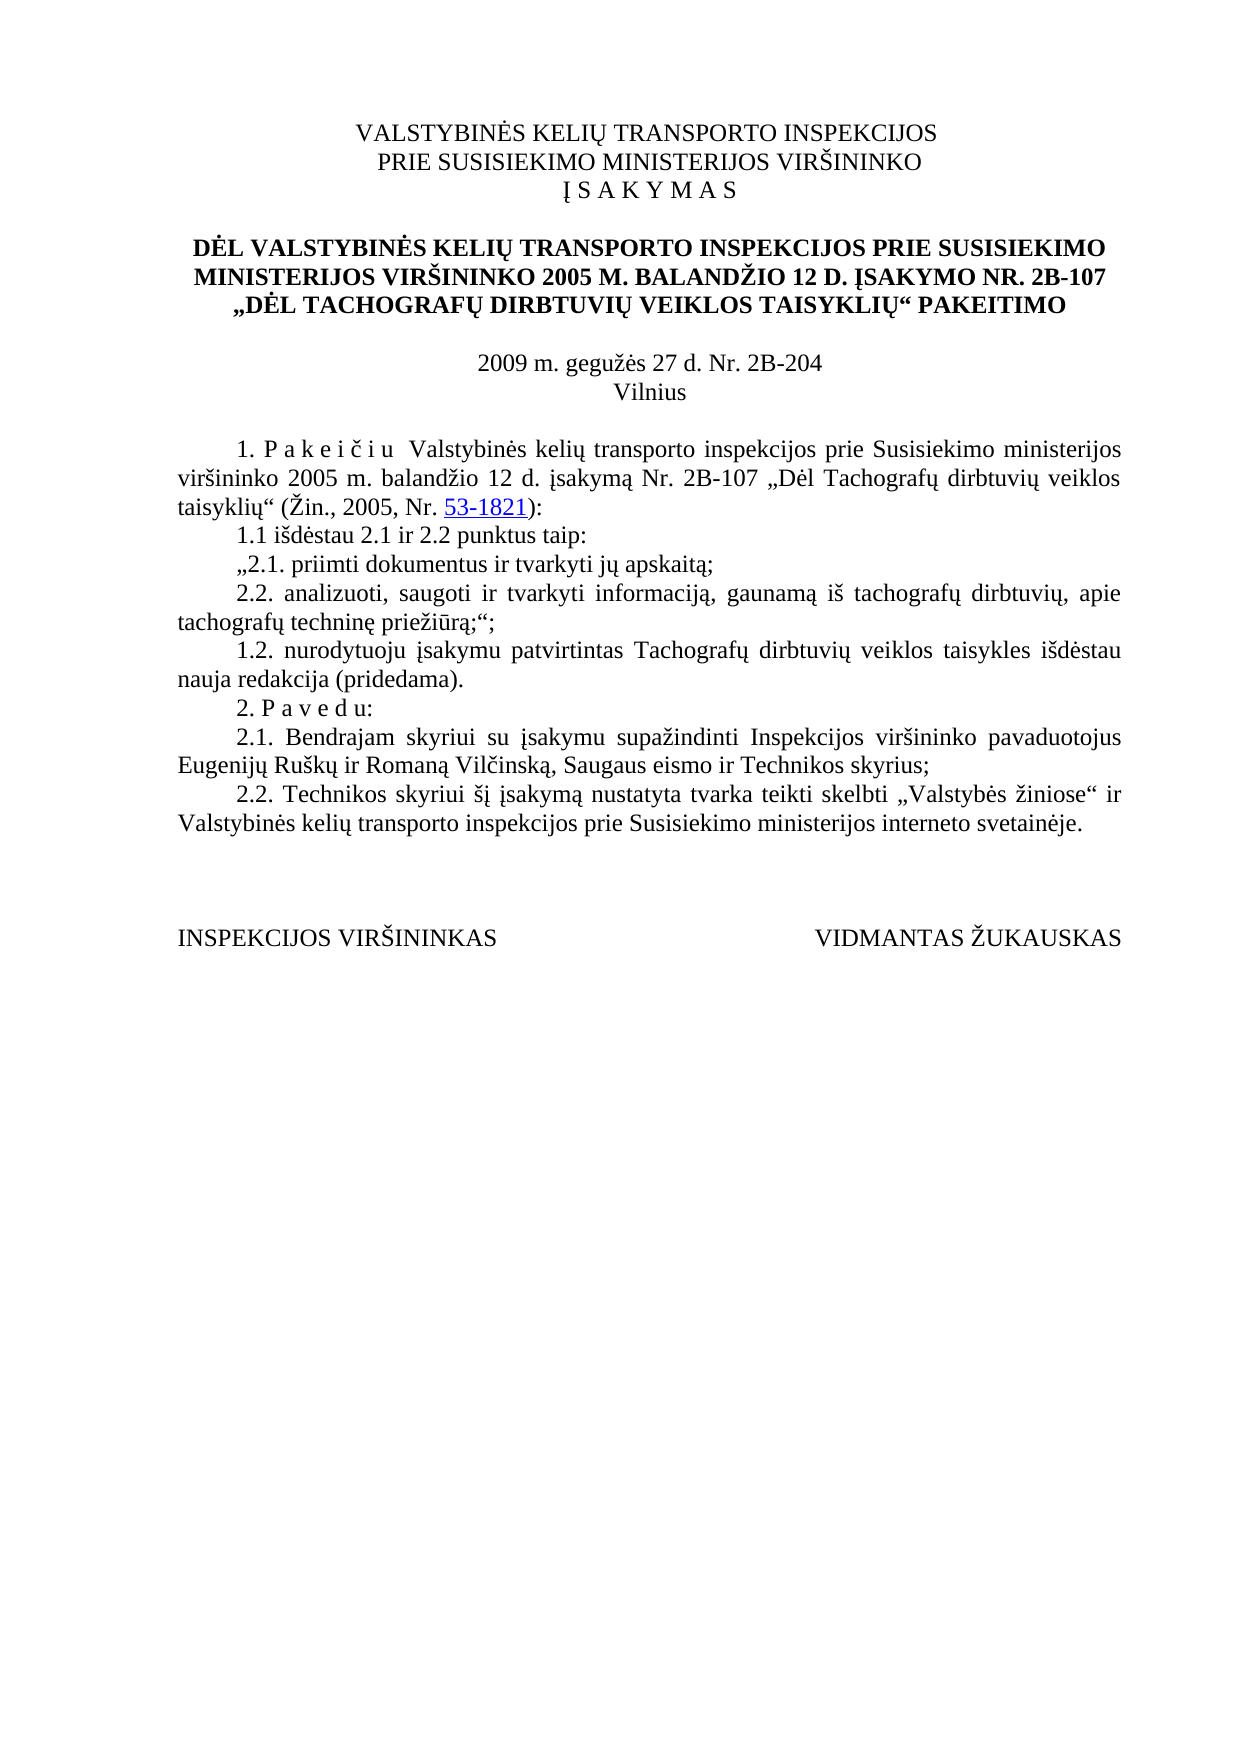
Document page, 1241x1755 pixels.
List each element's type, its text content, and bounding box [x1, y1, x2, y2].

text INSPEKCIJOS VIRŠININKAS VIDMANTAS ŽUKAUSKAS [177, 923, 1122, 952]
text Vilnius [177, 377, 1122, 406]
text 2.2. analizuoti, saugoti ir tvarkyti informaciją, gaunamą iš tachografų dirbtuvių, apie tachografų techninę priežiūrą;“; [177, 578, 1122, 636]
text VALSTYBINĖS KELIŲ TRANSPORTO INSPEKCIJOS [177, 118, 1122, 147]
text 2009 m. gegužės 27 d. Nr. 2B-204 [177, 348, 1122, 377]
text ĮSAKYMAS [177, 176, 1122, 204]
text DĖL VALSTYBINĖS KELIŲ TRANSPORTO INSPEKCIJOS PRIE SUSISIEKIMO MINISTERIJOS VIRŠININKO 2005 M. BALANDŽIO 12 D. ĮSAKYMO NR. 2B-107 „DĖL TACHOGRAFŲ DIRBTUVIŲ VEIKLOS TAISYKLIŲ“ PAKEITIMO [177, 233, 1122, 319]
text 1.1 išdėstau 2.1 ir 2.2 punktus taip: [177, 521, 1122, 549]
text 2.1. Bendrajam skyriui su įsakymu supažindinti Inspekcijos viršininko pavaduotojus Eugenijų Ruškų ir Romaną Vilčinską, Saugaus eismo ir Technikos skyrius; [177, 722, 1122, 779]
text 1. Pakeičiu Valstybinės kelių transporto inspekcijos prie Susisiekimo ministerijos viršininko 2005 m. balandžio 12 d. įsakymą Nr. 2B-107 „Dėl Tachografų dirbtuvių veiklos taisyklių“ (Žin., 2005, Nr. 53-1821): [177, 434, 1122, 521]
text PRIE SUSISIEKIMO MINISTERIJOS VIRŠININKO [177, 147, 1122, 176]
text „2.1. priimti dokumentus ir tvarkyti jų apskaitą; [177, 549, 1122, 578]
text 1.2. nurodytuoju įsakymu patvirtintas Tachografų dirbtuvių veiklos taisykles išdėstau nauja redakcija (pridedama). [177, 636, 1122, 693]
text 2.2. Technikos skyriui šį įsakymą nustatyta tvarka teikti skelbti „Valstybės žiniose“ ir Valstybinės kelių transporto inspekcijos prie Susisiekimo ministerijos interneto svetainėje. [177, 779, 1122, 837]
text 2. Pavedu: [177, 693, 1122, 722]
